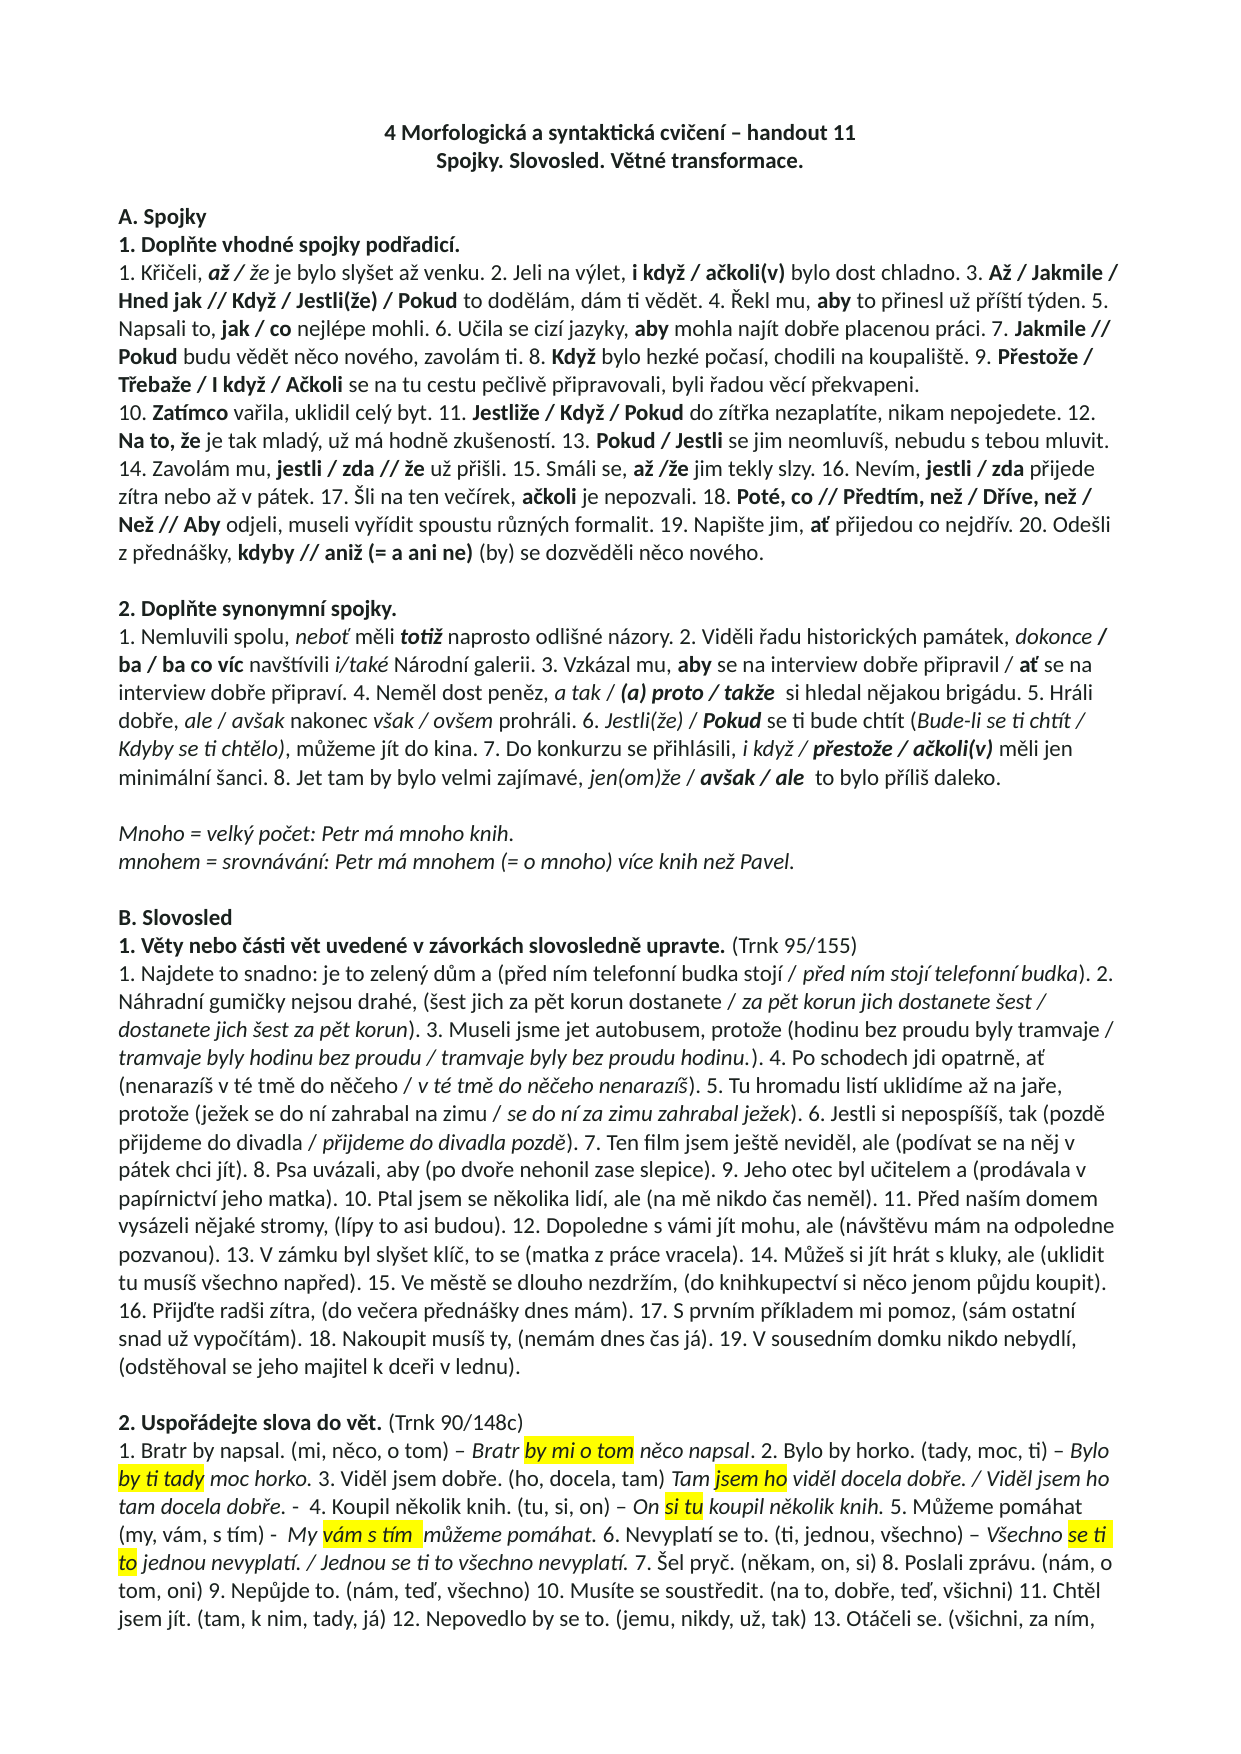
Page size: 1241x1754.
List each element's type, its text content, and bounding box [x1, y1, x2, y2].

text 1. Bratr by napsal. (mi, něco, o tom) – Bratr by mi o tom něco napsal. 2. Bylo by horko. (tady, moc, ti) – Bylo by ti tady moc horko. 3. Viděl jsem dobře. (ho, docela, tam) Tam jsem ho viděl docela dobře. / Viděl jsem ho tam docela dobře. - 4. Koupil několik knih. (tu, si, on) – On si tu koupil několik knih. 5. Můžeme pomáhat (my, vám, s tím) - My vám s tím můžeme pomáhat. 6. Nevyplatí se to. (ti, jednou, všechno) – Všechno se ti to jednou nevyplatí. / Jednou se ti to všechno nevyplatí. 7. Šel pryč. (někam, on, si) 8. Poslali zprávu. (nám, o tom, oni) 9. Nepůjde to. (nám, teď, všechno) 10. Musíte se soustředit. (na to, dobře, teď, všichni) 11. Chtěl jsem jít. (tam, k nim, tady, já) 12. Nepovedlo by se to. (jemu, nikdy, už, tak) 13. Otáčeli se. (všichni, za ním, [118, 1436, 1122, 1632]
text 1. Křičeli, až / že je bylo slyšet až venku. 2. Jeli na výlet, i když / ačkoli(v) bylo dost chladno. 3. Až / Jakmile / Hned jak // Když / Jestli(že) / Pokud to dodělám, dám ti vědět. 4. Řekl mu, aby to přinesl už příští týden. 5. Napsali to, jak / co nejlépe mohli. 6. Učila se cizí jazyky, aby mohla najít dobře placenou práci. 7. Jakmile // Pokud budu vědět něco nového, zavolám ti. 8. Když bylo hezké počasí, chodili na koupaliště. 9. Přestože / Třebaže / I když / Ačkoli se na tu cestu pečlivě připravovali, byli řadou věcí překvapeni. [118, 258, 1122, 398]
text A. Spojky [118, 202, 1122, 230]
text 1. Najdete to snadno: je to zelený dům a (před ním telefonní budka stojí / před ním stojí telefonní budka). 2. Náhradní gumičky nejsou drahé, (šest jich za pět korun dostanete / za pět korun jich dostanete šest / dostanete jich šest za pět korun). 3. Museli jsme jet autobusem, protože (hodinu bez proudu byly tramvaje / tramvaje byly hodinu bez proudu / tramvaje byly bez proudu hodinu.). 4. Po schodech jdi opatrně, ať (nenarazíš v té tmě do něčeho / v té tmě do něčeho nenarazíš). 5. Tu hromadu listí uklidíme až na jaře, protože (ježek se do ní zahrabal na zimu / se do ní za zimu zahrabal ježek). 6. Jestli si nepospíšíš, tak (pozdě přijdeme do divadla / přijdeme do divadla pozdě). 7. Ten film jsem ještě neviděl, ale (podívat se na něj v pátek chci jít). 8. Psa uvázali, aby (po dvoře nehonil zase slepice). 9. Jeho otec byl učitelem a (prodávala v papírnictví jeho matka). 10. Ptal jsem se několika lidí, ale (na mě nikdo čas neměl). 11. Před naším domem vysázeli nějaké stromy, (lípy to asi budou). 12. Dopoledne s vámi jít mohu, ale (návštěvu mám na odpoledne pozvanou). 13. V zámku byl slyšet klíč, to se (matka z práce vracela). 14. Můžeš si jít hrát s kluky, ale (uklidit tu musíš všechno napřed). 15. Ve městě se dlouho nezdržím, (do knihkupectví si něco jenom půjdu koupit). 16. Přijďte radši zítra, (do večera přednášky dnes mám). 17. S prvním příkladem mi pomoz, (sám ostatní snad už vypočítám). 18. Nakoupit musíš ty, (nemám dnes čas já). 19. V sousedním domku nikdo nebydlí, (odstěhoval se jeho majitel k dceři v lednu). [118, 959, 1122, 1380]
text 1. Doplňte vhodné spojky podřadicí. [118, 230, 1122, 258]
text Spojky. Slovosled. Větné transformace. [118, 146, 1122, 174]
text 2. Doplňte synonymní spojky. [118, 594, 1122, 622]
text 2. Uspořádejte slova do vět. (Trnk 90/148c) [118, 1408, 1122, 1436]
text mnohem = srovnávání: Petr má mnohem (= o mnoho) více knih než Pavel. [118, 847, 1122, 875]
text 1. Nemluvili spolu, neboť měli totiž naprosto odlišné názory. 2. Viděli řadu historických památek, dokonce / ba / ba co víc navštívili i/také Národní galerii. 3. Vzkázal mu, aby se na interview dobře připravil / ať se na interview dobře připraví. 4. Neměl dost peněz, a tak / (a) proto / takže si hledal nějakou brigádu. 5. Hráli dobře, ale / avšak nakonec však / ovšem prohráli. 6. Jestli(že) / Pokud se ti bude chtít (Bude-li se ti chtít / Kdyby se ti chtělo), můžeme jít do kina. 7. Do konkurzu se přihlásili, i když / přestože / ačkoli(v) měli jen minimální šanci. 8. Jet tam by bylo velmi zajímavé, jen(om)že / avšak / ale to bylo příliš daleko. [118, 622, 1122, 791]
text Mnoho = velký počet: Petr má mnoho knih. [118, 819, 1122, 847]
text B. Slovosled [118, 903, 1122, 931]
text 4 Morfologická a syntaktická cvičení – handout 11 [118, 118, 1122, 146]
text 10. Zatímco vařila, uklidil celý byt. 11. Jestliže / Když / Pokud do zítřka nezaplatíte, nikam nepojedete. 12. Na to, že je tak mladý, už má hodně zkušeností. 13. Pokud / Jestli se jim neomluvíš, nebudu s tebou mluvit. 14. Zavolám mu, jestli / zda // že už přišli. 15. Smáli se, až /že jim tekly slzy. 16. Nevím, jestli / zda přijede zítra nebo až v pátek. 17. Šli na ten večírek, ačkoli je nepozvali. 18. Poté, co // Předtím, než / Dříve, než / Než // Aby odjeli, museli vyřídit spoustu různých formalit. 19. Napište jim, ať přijedou co nejdřív. 20. Odešli z přednášky, kdyby // aniž (= a ani ne) (by) se dozvěděli něco nového. [118, 398, 1122, 566]
text 1. Věty nebo části vět uvedené v závorkách slovosledně upravte. (Trnk 95/155) [118, 931, 1122, 959]
